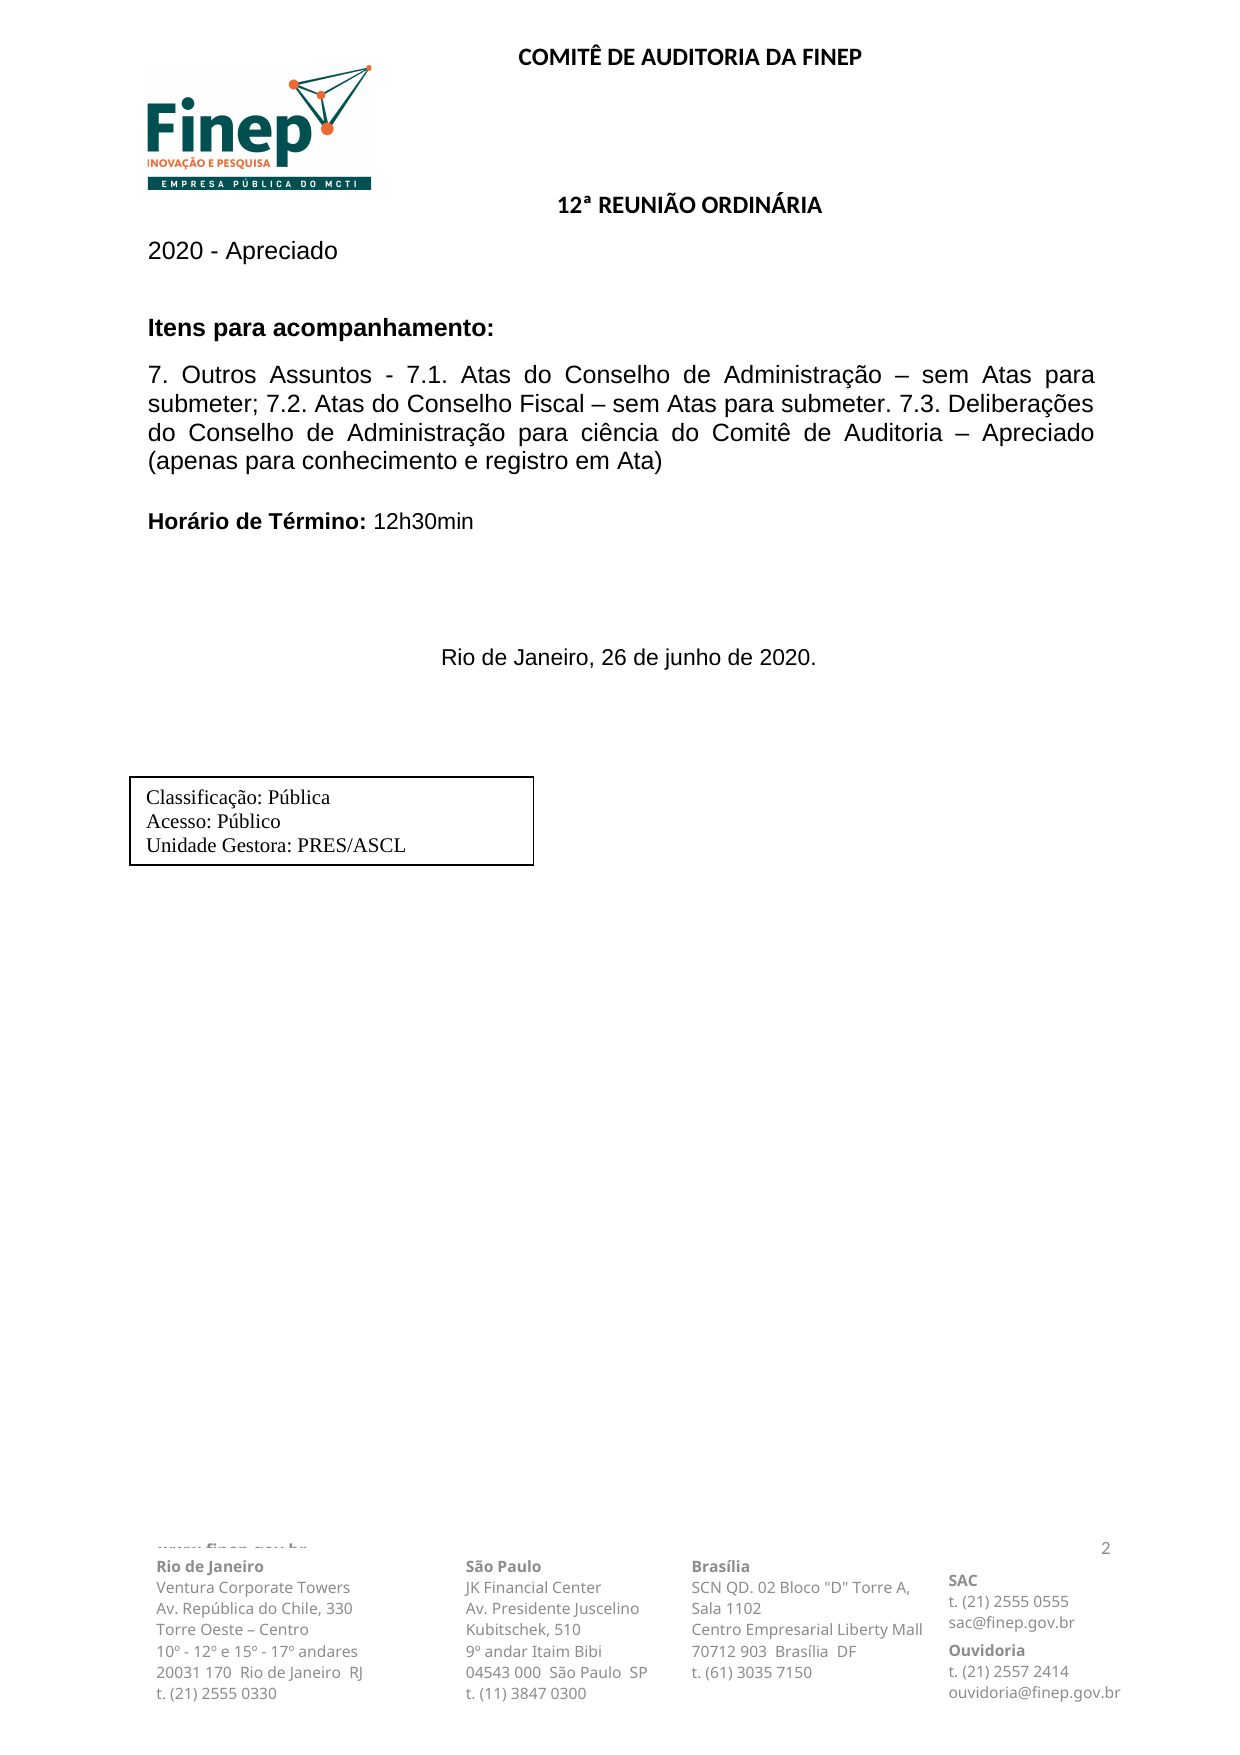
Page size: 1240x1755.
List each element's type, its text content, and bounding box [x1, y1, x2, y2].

text Itens para acompanhamento: [148, 312, 1110, 341]
text Rio de Janeiro, 26 de junho de 2020. [148, 644, 1110, 671]
text 2020 - Apreciado [148, 236, 1096, 265]
text Horário de Término: 12h30min [148, 508, 1110, 534]
text Acesso: Público [146, 809, 518, 833]
text 7. Outros Assuntos - 7.1. Atas do Conselho de Administração – sem Atas para submeter; 7.2. Atas do Conselho Fiscal – sem Atas para submeter. 7.3. Deliberações do Conselho de Administração para ciência do Comitê de Auditoria – Apreciado (apenas para conhecimento e registro em Ata) [148, 360, 1096, 475]
text Classificação: Pública [146, 785, 518, 809]
text Unidade Gestora: PRES/ASCL [146, 833, 518, 857]
